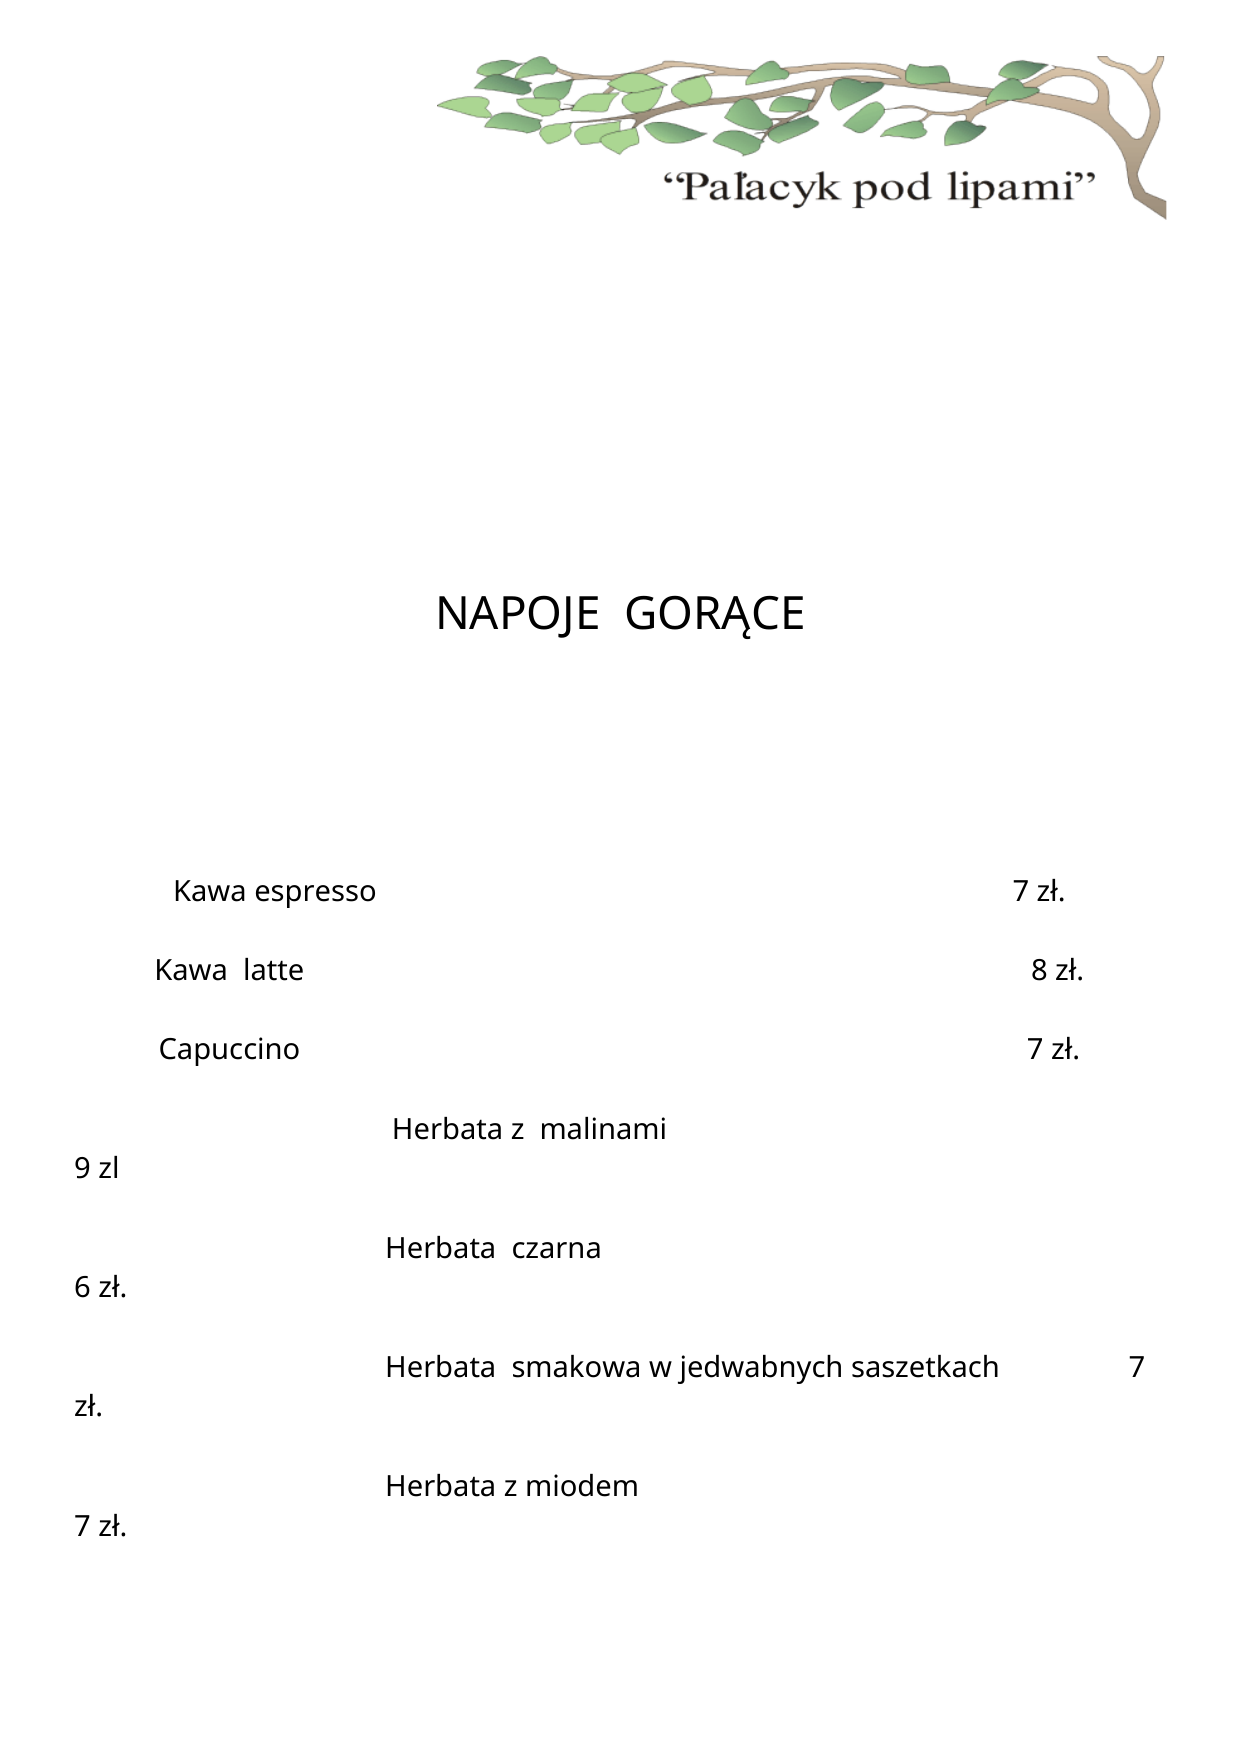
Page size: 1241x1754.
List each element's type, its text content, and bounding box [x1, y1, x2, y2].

text Capuccino 7 zł. [74, 1028, 1166, 1068]
text Herbata smakowa w jedwabnych saszetkach 7 zł. [74, 1346, 1166, 1425]
text Kawa espresso 7 zł. [74, 870, 1166, 909]
text Herbata z miodem 7 zł. [74, 1465, 1166, 1544]
text NAPOJE GORĄCE [74, 581, 1166, 643]
picture [437, 56, 1167, 224]
text Herbata z malinami 9 zl [74, 1108, 1166, 1187]
text Herbata czarna 6 zł. [74, 1227, 1166, 1306]
text Kawa latte 8 zł. [74, 949, 1166, 989]
